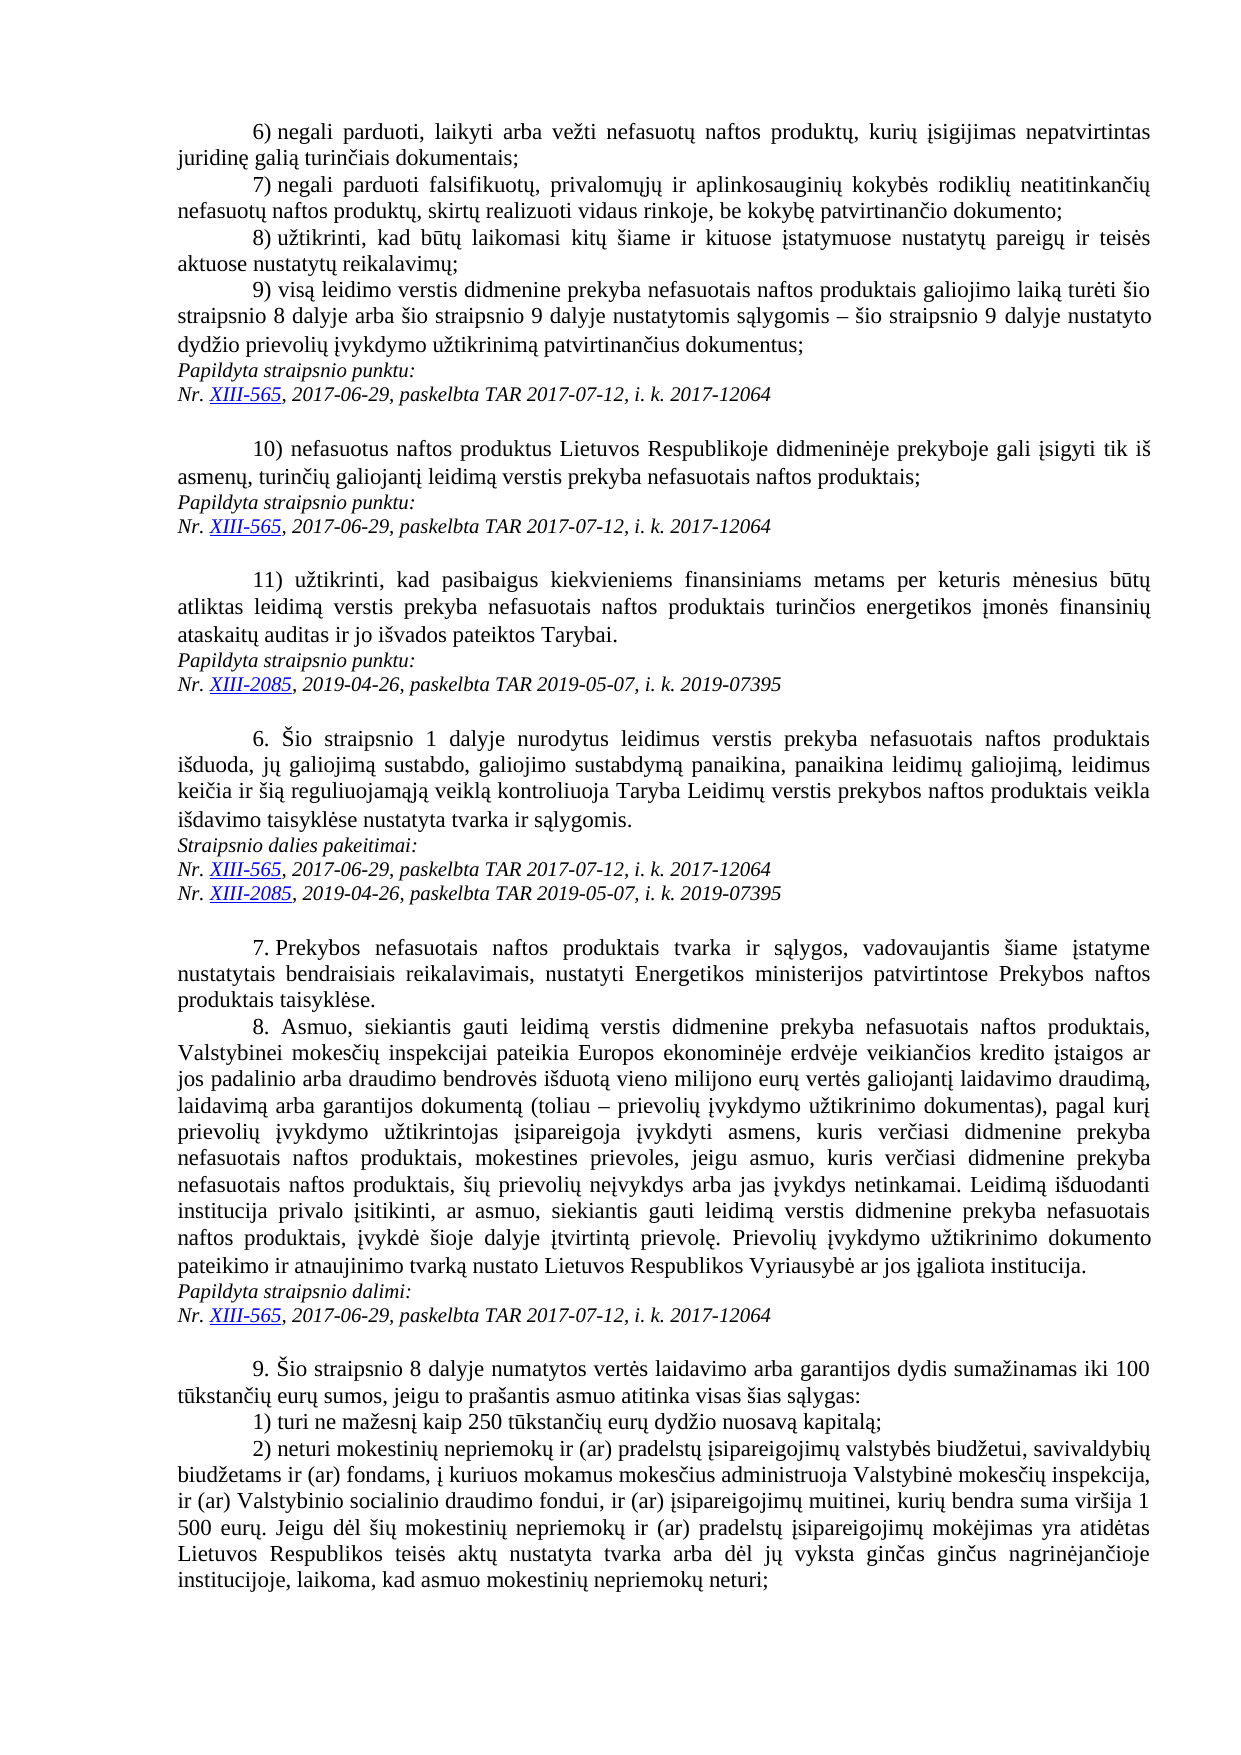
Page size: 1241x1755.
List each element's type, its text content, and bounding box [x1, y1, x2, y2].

text Papildyta straipsnio punktu: [177, 358, 1152, 382]
text Nr. XIII-2085, 2019-04-26, paskelbta TAR 2019-05-07, i. k. 2019-07395 [177, 881, 1152, 905]
text Nr. XIII-565, 2017-06-29, paskelbta TAR 2017-07-12, i. k. 2017-12064 [177, 382, 1152, 406]
text 9) visą leidimo verstis didmenine prekyba nefasuotais naftos produktais galiojimo laiką turėti šio straipsnio 8 dalyje arba šio straipsnio 9 dalyje nustatytomis sąlygomis – šio straipsnio 9 dalyje nustatyto dydžio prievolių įvykdymo užtikrinimą patvirtinančius dokumentus; [177, 276, 1152, 358]
text Nr. XIII-565, 2017-06-29, paskelbta TAR 2017-07-12, i. k. 2017-12064 [177, 1303, 1152, 1327]
text 6) negali parduoti, laikyti arba vežti nefasuotų naftos produktų, kurių įsigijimas nepatvirtintas juridinę galią turinčiais dokumentais; [177, 118, 1152, 171]
text 1) turi ne mažesnį kaip 250 tūkstančių eurų dydžio nuosavą kapitalą; [177, 1408, 1152, 1434]
text Papildyta straipsnio punktu: [177, 648, 1152, 672]
text 11) užtikrinti, kad pasibaigus kiekvieniems finansiniams metams per keturis mėnesius būtų atliktas leidimą verstis prekyba nefasuotais naftos produktais turinčios energetikos įmonės finansinių ataskaitų auditas ir jo išvados pateiktos Tarybai. [177, 567, 1152, 648]
text 8. Asmuo, siekiantis gauti leidimą verstis didmenine prekyba nefasuotais naftos produktais, Valstybinei mokesčių inspekcijai pateikia Europos ekonominėje erdvėje veikiančios kredito įstaigos ar jos padalinio arba draudimo bendrovės išduotą vieno milijono eurų vertės galiojantį laidavimo draudimą, laidavimą arba garantijos dokumentą (toliau – prievolių įvykdymo užtikrinimo dokumentas), pagal kurį prievolių įvykdymo užtikrintojas įsipareigoja įvykdyti asmens, kuris verčiasi didmenine prekyba nefasuotais naftos produktais, mokestines prievoles, jeigu asmuo, kuris verčiasi didmenine prekyba nefasuotais naftos produktais, šių prievolių neįvykdys arba jas įvykdys netinkamai. Leidimą išduodanti institucija privalo įsitikinti, ar asmuo, siekiantis gauti leidimą verstis didmenine prekyba nefasuotais naftos produktais, įvykdė šioje dalyje įtvirtintą prievolę. Prievolių įvykdymo užtikrinimo dokumento pateikimo ir atnaujinimo tvarką nustato Lietuvos Respublikos Vyriausybė ar jos įgaliota institucija. [177, 1013, 1152, 1279]
text Straipsnio dalies pakeitimai: [177, 833, 1152, 857]
text Nr. XIII-2085, 2019-04-26, paskelbta TAR 2019-05-07, i. k. 2019-07395 [177, 672, 1152, 696]
text 7. Prekybos nefasuotais naftos produktais tvarka ir sąlygos, vadovaujantis šiame įstatyme nustatytais bendraisiais reikalavimais, nustatyti Energetikos ministerijos patvirtintose Prekybos naftos produktais taisyklėse. [177, 934, 1152, 1013]
text 8) užtikrinti, kad būtų laikomasi kitų šiame ir kituose įstatymuose nustatytų pareigų ir teisės aktuose nustatytų reikalavimų; [177, 223, 1152, 276]
text 7) negali parduoti falsifikuotų, privalomųjų ir aplinkosauginių kokybės rodiklių neatitinkančių nefasuotų naftos produktų, skirtų realizuoti vidaus rinkoje, be kokybę patvirtinančio dokumento; [177, 171, 1152, 223]
text Nr. XIII-565, 2017-06-29, paskelbta TAR 2017-07-12, i. k. 2017-12064 [177, 514, 1152, 538]
text 10) nefasuotus naftos produktus Lietuvos Respublikoje didmeninėje prekyboje gali įsigyti tik iš asmenų, turinčių galiojantį leidimą verstis prekyba nefasuotais naftos produktais; [177, 434, 1152, 490]
text Nr. XIII-565, 2017-06-29, paskelbta TAR 2017-07-12, i. k. 2017-12064 [177, 857, 1152, 881]
text Papildyta straipsnio dalimi: [177, 1279, 1152, 1303]
text 9. Šio straipsnio 8 dalyje numatytos vertės laidavimo arba garantijos dydis sumažinamas iki 100 tūkstančių eurų sumos, jeigu to prašantis asmuo atitinka visas šias sąlygas: [177, 1356, 1152, 1408]
text Papildyta straipsnio punktu: [177, 490, 1152, 514]
text 2) neturi mokestinių nepriemokų ir (ar) pradelstų įsipareigojimų valstybės biudžetui, savivaldybių biudžetams ir (ar) fondams, į kuriuos mokamus mokesčius administruoja Valstybinė mokesčių inspekcija, ir (ar) Valstybinio socialinio draudimo fondui, ir (ar) įsipareigojimų muitinei, kurių bendra suma viršija 1 500 eurų. Jeigu dėl šių mokestinių nepriemokų ir (ar) pradelstų įsipareigojimų mokėjimas yra atidėtas Lietuvos Respublikos teisės aktų nustatyta tvarka arba dėl jų vyksta ginčas ginčus nagrinėjančioje institucijoje, laikoma, kad asmuo mokestinių nepriemokų neturi; [177, 1434, 1152, 1593]
text 6. Šio straipsnio 1 dalyje nurodytus leidimus verstis prekyba nefasuotais naftos produktais išduoda, jų galiojimą sustabdo, galiojimo sustabdymą panaikina, panaikina leidimų galiojimą, leidimus keičia ir šią reguliuojamąją veiklą kontroliuoja Taryba Leidimų verstis prekybos naftos produktais veikla išdavimo taisyklėse nustatyta tvarka ir sąlygomis. [177, 725, 1152, 833]
